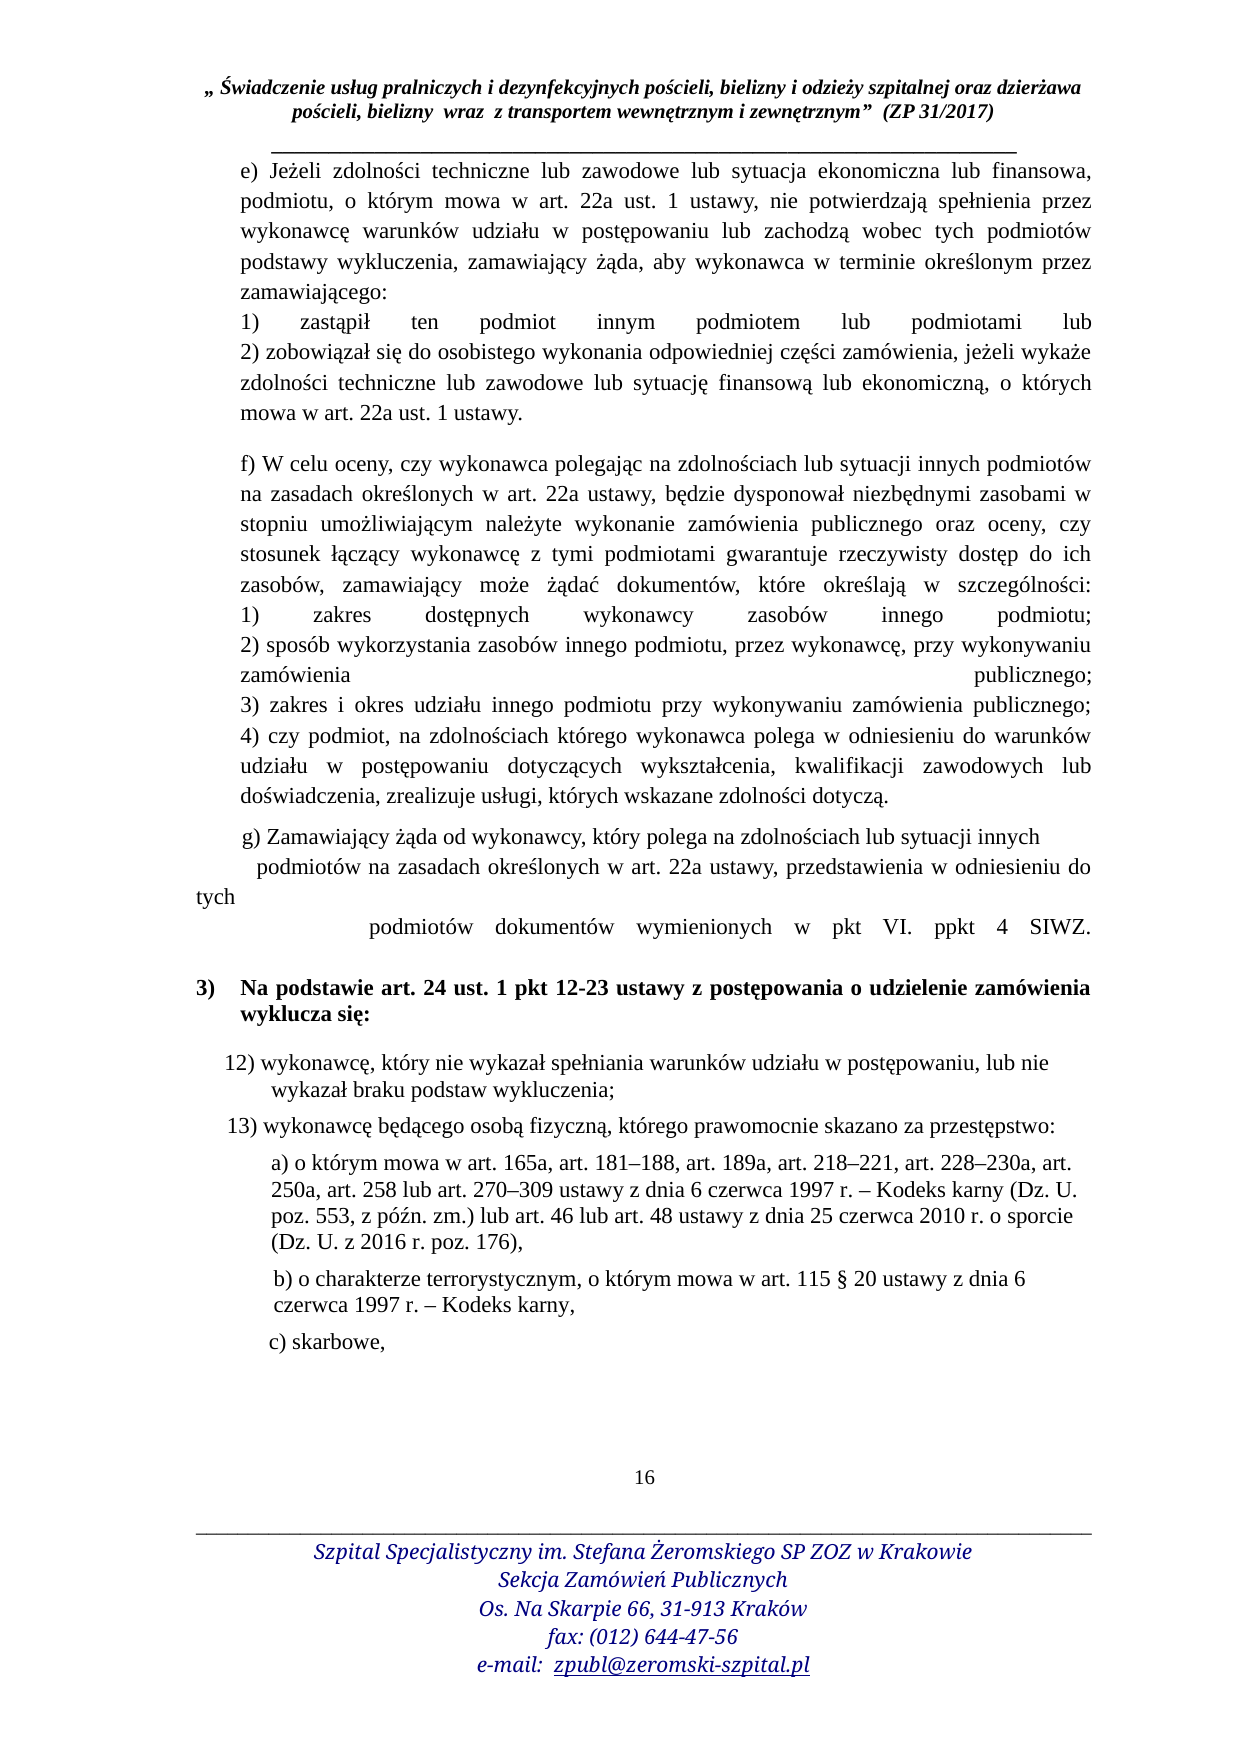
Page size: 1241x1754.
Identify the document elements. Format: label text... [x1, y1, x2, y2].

text c) skarbowe, [268, 1328, 1093, 1355]
text 12) wykonawcę, który nie wykazał spełniania warunków udziału w postępowaniu, lub nie wykazał braku podstaw wykluczenia; [224, 1049, 1093, 1102]
text podmiotów dokumentów wymienionych w pkt VI. ppkt 4 SIWZ. [196, 913, 1093, 970]
text e) Jeżeli zdolności techniczne lub zawodowe lub sytuacja ekonomiczna lub finansowa, podmiotu, o którym mowa w art. 22a ust. 1 ustawy, nie potwierdzają spełnienia przez wykonawcę warunków udziału w postępowaniu lub zachodzą wobec tych podmiotów podstawy wykluczenia, zamawiający żąda, aby wykonawca w terminie określonym przez zamawiającego: 1) zastąpił ten podmiot innym podmiotem lub podmiotami lub 2) zobowiązał się do osobistego wykonania odpowiedniej części zamówienia, jeżeli wykaże zdolności techniczne lub zawodowe lub sytuację finansową lub ekonomiczną, o których mowa w art. 22a ust. 1 ustawy. [196, 157, 1093, 425]
text b) o charakterze terrorystycznym, o którym mowa w art. 115 § 20 ustawy z dnia 6 czerwca 1997 r. – Kodeks karny, [273, 1265, 1093, 1318]
list Na podstawie art. 24 ust. 1 pkt 12-23 ustawy z postępowania o udzielenie zamówienia wyklucza się: [196, 974, 1093, 1027]
text a) o którym mowa w art. 165a, art. 181–188, art. 189a, art. 218–221, art. 228–230a, art. 250a, art. 258 lub art. 270–309 ustawy z dnia 6 czerwca 1997 r. – Kodeks karny (Dz. U. poz. 553, z późn. zm.) lub art. 46 lub art. 48 ustawy z dnia 25 czerwca 2010 r. o sporcie (Dz. U. z 2016 r. poz. 176), [271, 1149, 1093, 1255]
text 13) wykonawcę będącego osobą fizyczną, którego prawomocnie skazano za przestępstwo: [227, 1113, 1093, 1139]
text g) Zamawiający żąda od wykonawcy, który polega na zdolnościach lub sytuacji innych [196, 823, 1093, 849]
text podmiotów na zasadach określonych w art. 22a ustawy, przedstawienia w odniesieniu do tych [196, 853, 1093, 909]
text f) W celu oceny, czy wykonawca polegając na zdolnościach lub sytuacji innych podmiotów na zasadach określonych w art. 22a ustawy, będzie dysponował niezbędnymi zasobami w stopniu umożliwiającym należyte wykonanie zamówienia publicznego oraz oceny, czy stosunek łączący wykonawcę z tymi podmiotami gwarantuje rzeczywisty dostęp do ich zasobów, zamawiający może żądać dokumentów, które określają w szczególności: 1) zakres dostępnych wykonawcy zasobów innego podmiotu; 2) sposób wykorzystania zasobów innego podmiotu, przez wykonawcę, przy wykonywaniu zamówienia publicznego; 3) zakres i okres udziału innego podmiotu przy wykonywaniu zamówienia publicznego; 4) czy podmiot, na zdolnościach którego wykonawca polega w odniesieniu do warunków udziału w postępowaniu dotyczących wykształcenia, kwalifikacji zawodowych lub doświadczenia, zrealizuje usługi, których wskazane zdolności dotyczą. [196, 450, 1093, 808]
